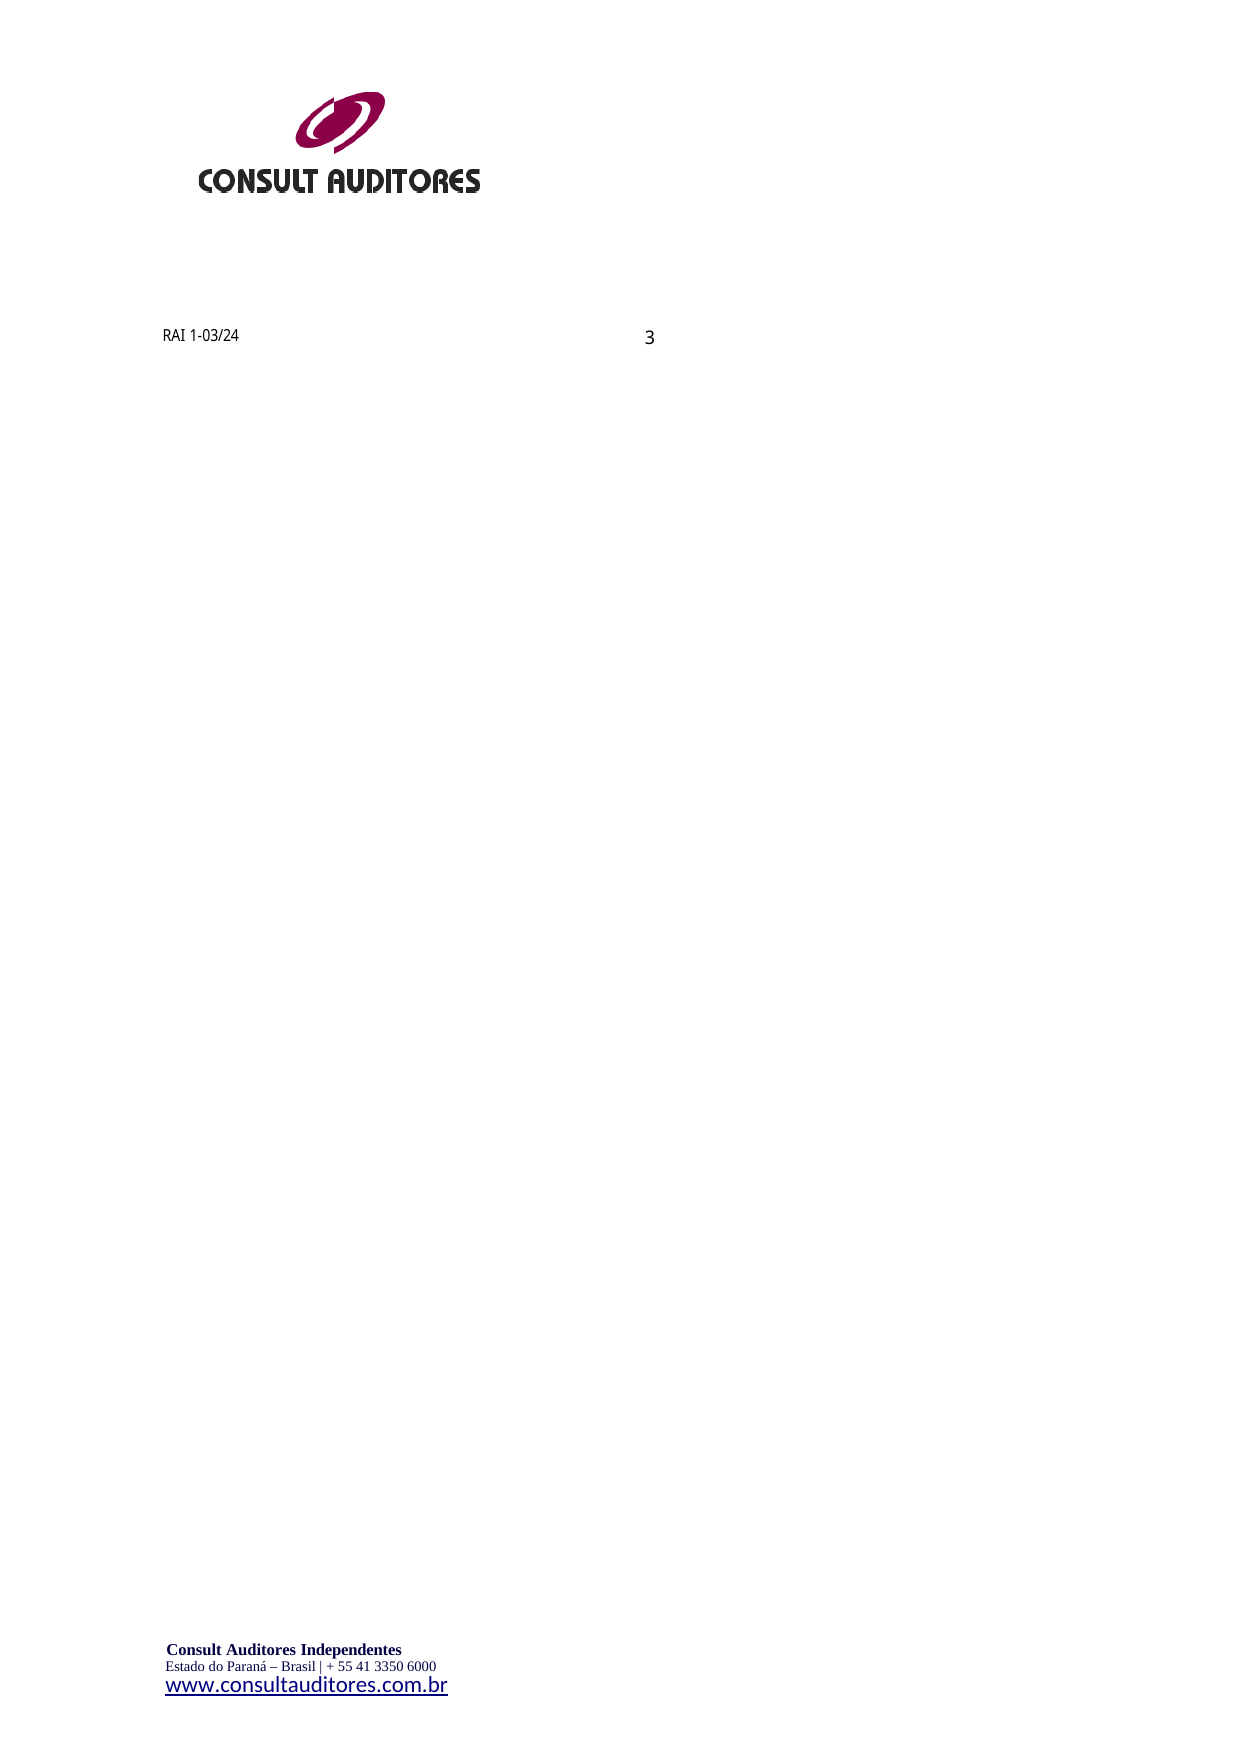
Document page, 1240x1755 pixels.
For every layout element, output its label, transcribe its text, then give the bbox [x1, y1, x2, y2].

text RAI 1-03/24 3 [162, 323, 1133, 349]
